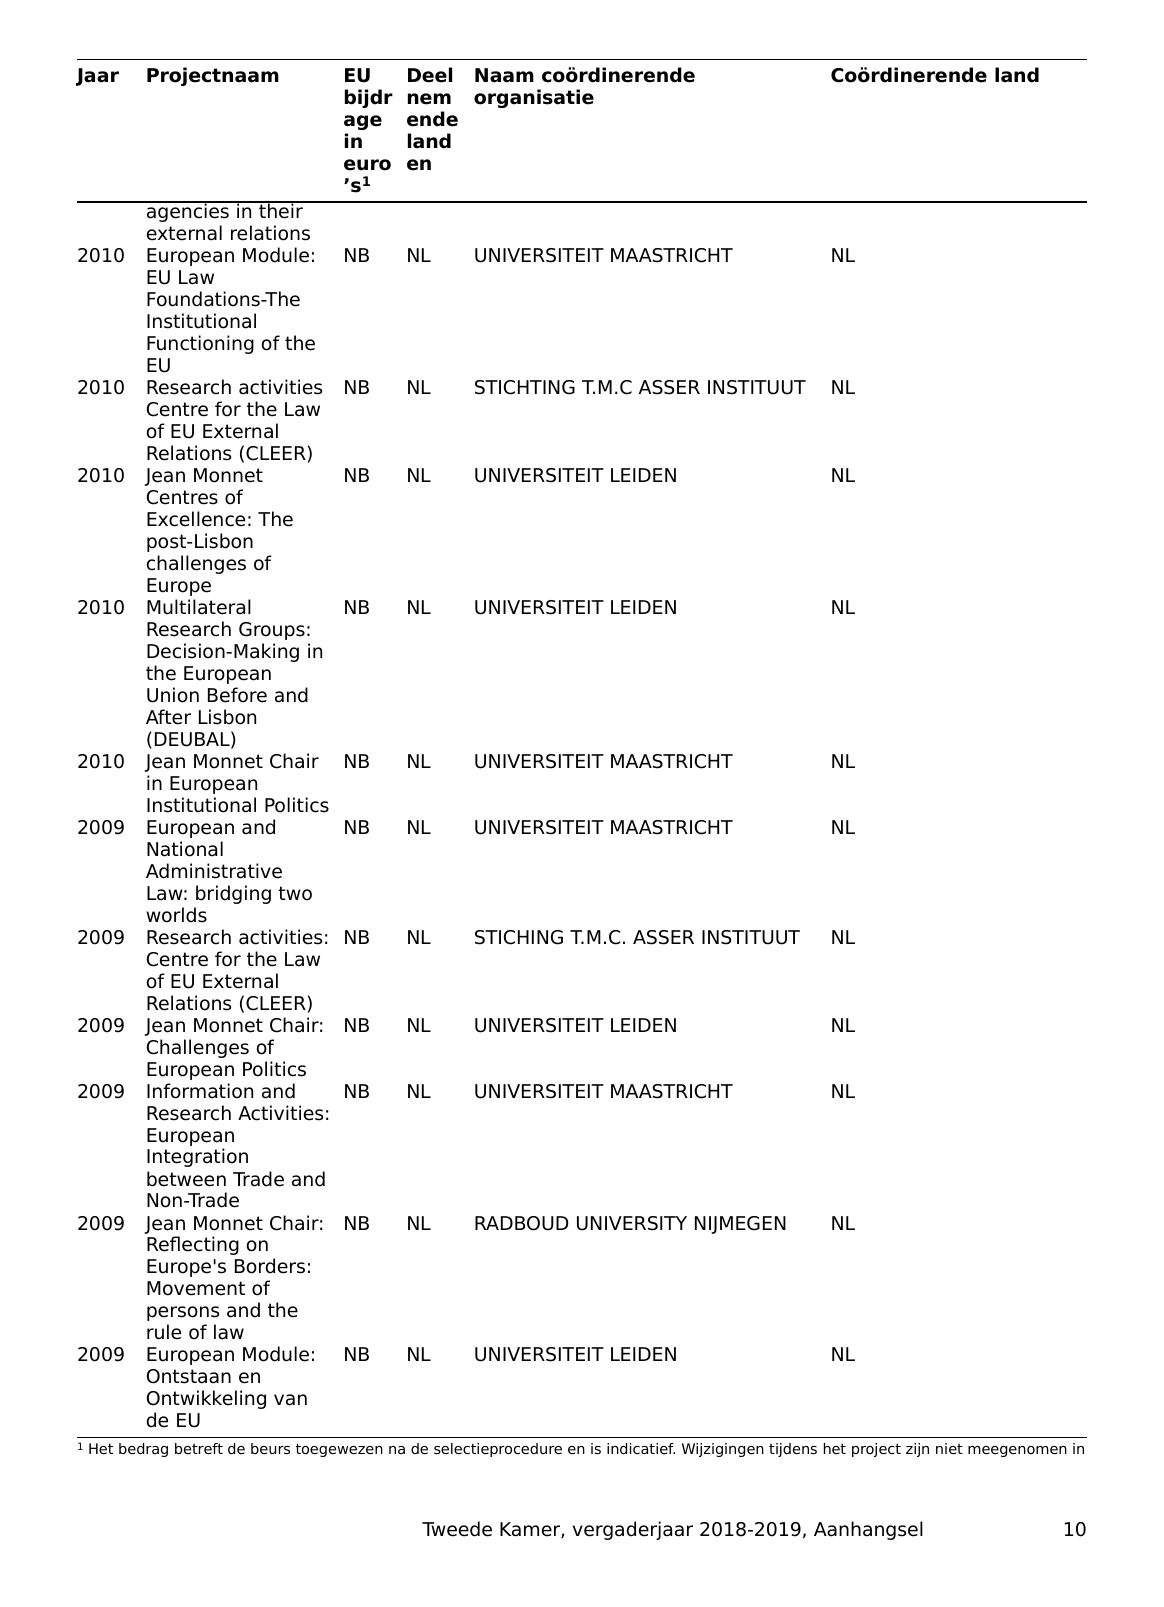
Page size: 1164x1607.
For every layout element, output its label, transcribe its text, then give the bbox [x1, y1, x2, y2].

table_cell NB [337, 1213, 400, 1344]
table_cell [824, 203, 1087, 245]
table_cell NL [400, 817, 468, 927]
table_cell NL [824, 817, 1087, 927]
table_cell NB [337, 817, 400, 927]
table_cell UNIVERSITEIT LEIDEN [468, 1015, 824, 1081]
table_cell UNIVERSITEIT LEIDEN [468, 465, 824, 597]
table_cell Research activities: Centre for the Law of EU External Relations (CLEER) [140, 927, 337, 1014]
table_cell UNIVERSITEIT MAASTRICHT [468, 1081, 824, 1212]
table_cell NL [400, 1081, 468, 1212]
table_cell 2010 [77, 377, 140, 465]
table_cell RADBOUD UNIVERSITY NIJMEGEN [468, 1213, 824, 1344]
table_cell 2010 [77, 597, 140, 751]
table_cell STICHTING T.M.C ASSER INSTITUUT [468, 377, 824, 465]
table_cell Jean Monnet Chair: Challenges of European Politics [140, 1015, 337, 1081]
table_cell NL [824, 1213, 1087, 1344]
table_cell 2009 [77, 1213, 140, 1344]
table_cell 2010 [77, 245, 140, 377]
table_cell UNIVERSITEIT LEIDEN [468, 1344, 824, 1437]
table_cell NL [824, 377, 1087, 465]
table_cell agencies in their external relations [140, 203, 337, 245]
table_cell NB [337, 1081, 400, 1212]
table_cell [337, 203, 400, 245]
table_cell UNIVERSITEIT MAASTRICHT [468, 245, 824, 377]
table_cell NL [824, 751, 1087, 817]
table_cell NL [400, 465, 468, 597]
table_cell [77, 203, 140, 245]
table_cell 2009 [77, 1081, 140, 1212]
table_cell Jean Monnet Chair in European Institutional Politics [140, 751, 337, 817]
table_cell [468, 203, 824, 245]
table_cell NL [400, 1213, 468, 1344]
table_header Naam coördinerende organisatie [468, 60, 824, 201]
table_cell Jean Monnet Chair: Reflecting on Europe's Borders: Movement of persons and the rule of law [140, 1213, 337, 1344]
table_cell Research activities Centre for the Law of EU External Relations (CLEER) [140, 377, 337, 465]
table_cell NL [824, 927, 1087, 1014]
table_cell NL [824, 597, 1087, 751]
table_cell 2009 [77, 1015, 140, 1081]
table_cell UNIVERSITEIT MAASTRICHT [468, 751, 824, 817]
table_cell NB [337, 1015, 400, 1081]
table_header Deelnemende landen [400, 60, 468, 201]
table_cell NL [400, 377, 468, 465]
table_cell STICHING T.M.C. ASSER INSTITUUT [468, 927, 824, 1014]
table_cell NL [400, 597, 468, 751]
table_cell NL [824, 1015, 1087, 1081]
table_cell NB [337, 751, 400, 817]
table_cell NL [824, 465, 1087, 597]
table_cell Jean Monnet Centres of Excellence: The post-Lisbon challenges of Europe [140, 465, 337, 597]
table_cell 2010 [77, 751, 140, 817]
table_cell NL [400, 751, 468, 817]
table_cell NB [337, 245, 400, 377]
table_cell NB [337, 377, 400, 465]
table_cell NL [400, 245, 468, 377]
table_cell NL [824, 245, 1087, 377]
table_cell NL [400, 1015, 468, 1081]
table_cell NL [824, 1344, 1087, 1437]
table_cell Information and Research Activities: European Integration between Trade and Non-Trade [140, 1081, 337, 1212]
table_cell European and National Administrative Law: bridging two worlds [140, 817, 337, 927]
table_cell Multilateral Research Groups: Decision-Making in the European Union Before and After Lisbon (DEUBAL) [140, 597, 337, 751]
table_cell [400, 203, 468, 245]
table_header Jaar [77, 60, 140, 201]
table_cell NB [337, 1344, 400, 1437]
table_header EU bijdrage in euro’s1 [337, 60, 400, 201]
table_cell 2009 [77, 927, 140, 1014]
table_cell NL [824, 1081, 1087, 1212]
table_cell NB [337, 927, 400, 1014]
table_cell NL [400, 1344, 468, 1437]
table_cell European Module: EU Law Foundations-The Institutional Functioning of the EU [140, 245, 337, 377]
table_cell NB [337, 597, 400, 751]
table_cell NB [337, 465, 400, 597]
table_cell 1 Het bedrag betreft de beurs toegewezen na de selectieprocedure en is indicatief. Wijzigingen tijdens het project zijn niet meegenomen in [77, 1438, 1087, 1458]
table_header Projectnaam [140, 60, 337, 201]
table_header Coördinerende land [824, 60, 1087, 201]
table_cell UNIVERSITEIT LEIDEN [468, 597, 824, 751]
table_cell NL [400, 927, 468, 1014]
table_cell UNIVERSITEIT MAASTRICHT [468, 817, 824, 927]
table_cell European Module: Ontstaan en Ontwikkeling van de EU [140, 1344, 337, 1437]
table_cell 2009 [77, 1344, 140, 1437]
table_cell 2010 [77, 465, 140, 597]
table_cell 2009 [77, 817, 140, 927]
